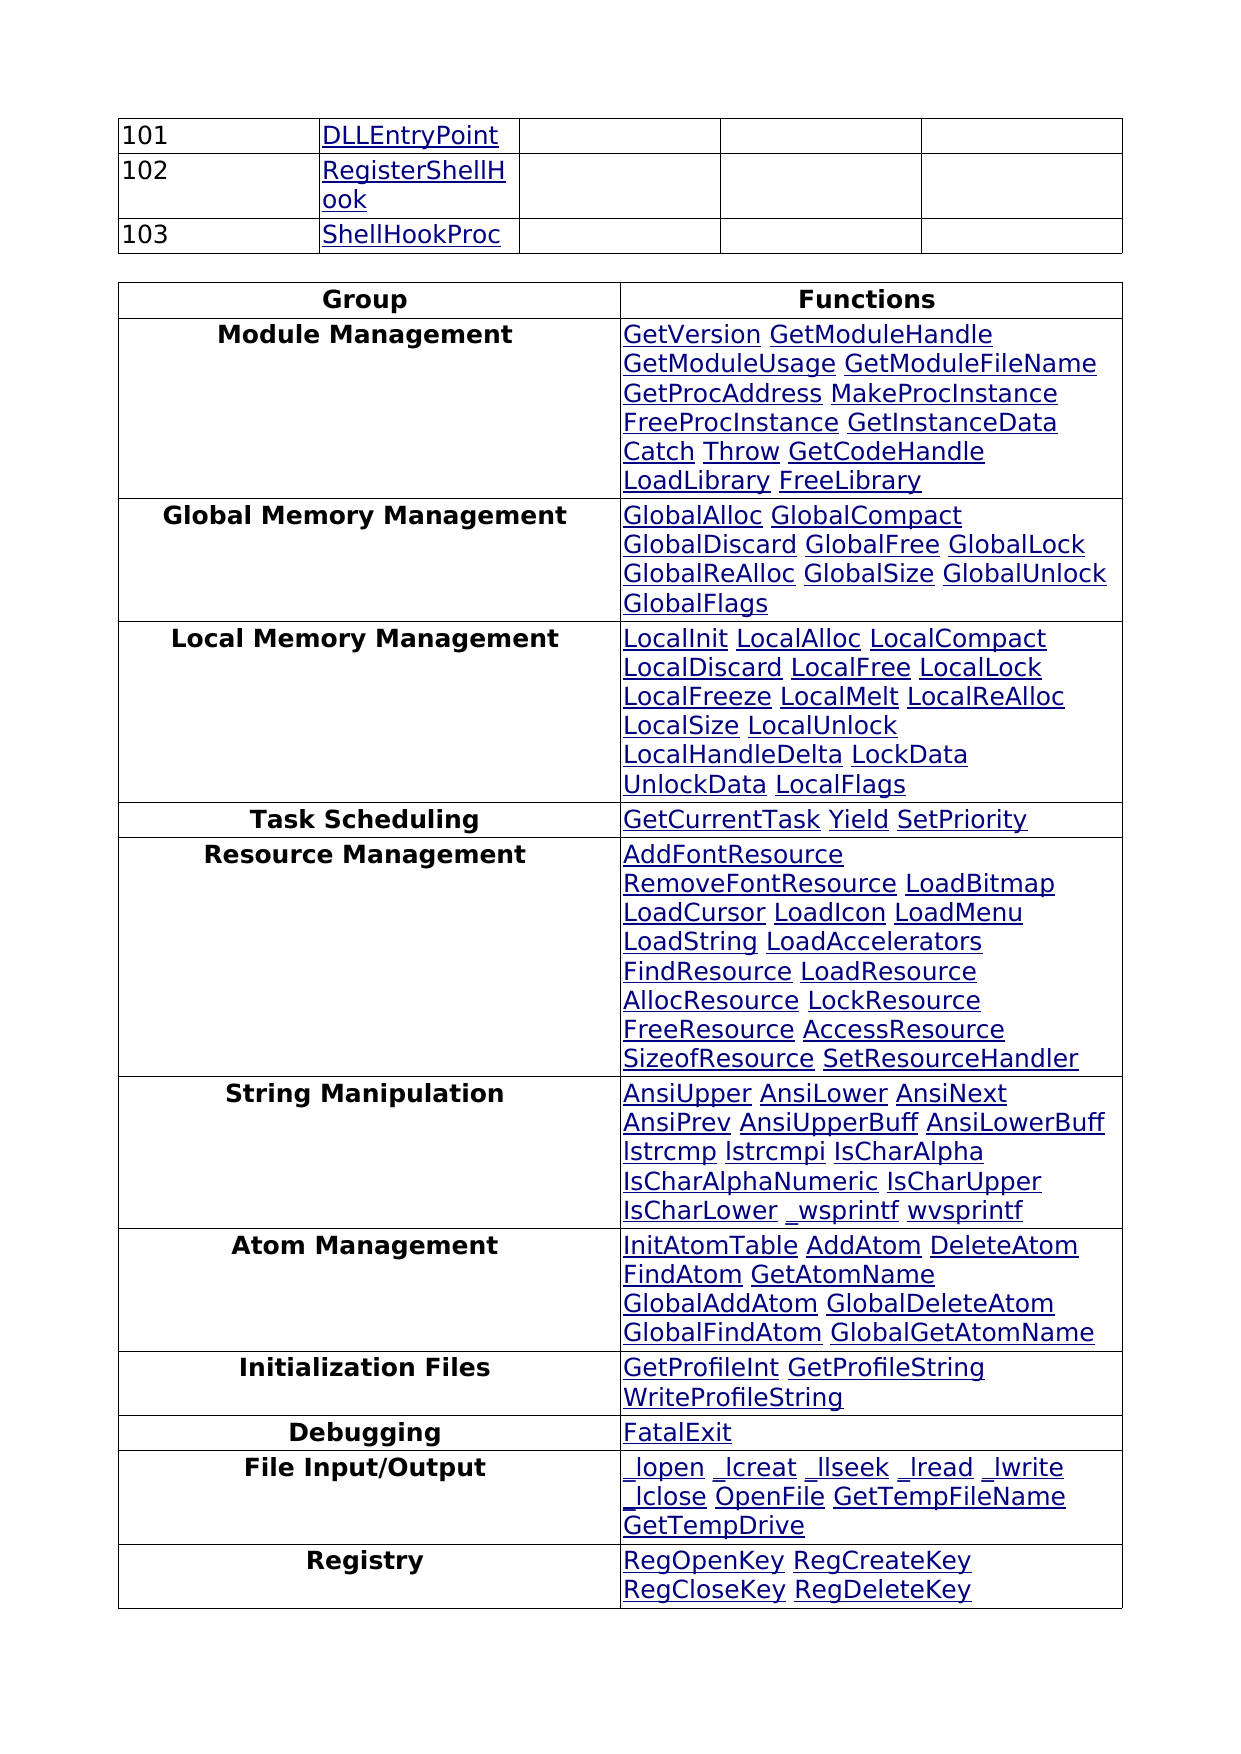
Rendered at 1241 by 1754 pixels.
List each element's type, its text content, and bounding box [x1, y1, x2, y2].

table_cell AnsiUpper AnsiLower AnsiNext AnsiPrev AnsiUpperBuff AnsiLowerBuff lstrcmp lstrcmpi IsCharAlpha IsCharAlphaNumeric IsCharUpper IsCharLower _wsprintf wvsprintf [621, 1077, 1122, 1228]
table_cell Local Memory Management [119, 622, 620, 802]
table_cell Resource Management [119, 838, 620, 1076]
table_cell 101 [119, 119, 319, 153]
table_cell FatalExit [621, 1416, 1122, 1450]
table_cell DLLEntryPoint [320, 119, 519, 153]
table_cell GlobalAlloc GlobalCompact GlobalDiscard GlobalFree GlobalLock GlobalReAlloc GlobalSize GlobalUnlock GlobalFlags [621, 499, 1122, 621]
table_cell Atom Management [119, 1229, 620, 1351]
table_cell 102 [119, 154, 319, 217]
table_cell [520, 119, 720, 153]
table_cell Initialization Files [119, 1352, 620, 1415]
table_header Functions [621, 283, 1122, 317]
table_cell RegisterShellHook [320, 154, 519, 217]
table_cell [922, 154, 1122, 217]
table_cell GetCurrentTask Yield SetPriority [621, 803, 1122, 837]
table_cell String Manipulation [119, 1077, 620, 1228]
table_cell _lopen _lcreat _llseek _lread _lwrite _lclose OpenFile GetTempFileName GetTempDrive [621, 1451, 1122, 1543]
table_cell [721, 154, 921, 217]
table_cell RegOpenKey RegCreateKey RegCloseKey RegDeleteKey [621, 1545, 1122, 1608]
table_cell [520, 219, 720, 253]
table_cell ShellHookProc [320, 219, 519, 253]
table_cell Debugging [119, 1416, 620, 1450]
table_cell Task Scheduling [119, 803, 620, 837]
table_cell [721, 219, 921, 253]
table_cell AddFontResource RemoveFontResource LoadBitmap LoadCursor LoadIcon LoadMenu LoadString LoadAccelerators FindResource LoadResource AllocResource LockResource FreeResource AccessResource SizeofResource SetResourceHandler [621, 838, 1122, 1076]
table_header Group [119, 283, 620, 317]
table_cell LocalInit LocalAlloc LocalCompact LocalDiscard LocalFree LocalLock LocalFreeze LocalMelt LocalReAlloc LocalSize LocalUnlock LocalHandleDelta LockData UnlockData LocalFlags [621, 622, 1122, 802]
table_cell Global Memory Management [119, 499, 620, 621]
table_cell File Input/Output [119, 1451, 620, 1543]
table_cell [922, 219, 1122, 253]
table_cell [520, 154, 720, 217]
table_cell Registry [119, 1545, 620, 1608]
table_cell [721, 119, 921, 153]
table_cell 103 [119, 219, 319, 253]
table_cell InitAtomTable AddAtom DeleteAtom FindAtom GetAtomName GlobalAddAtom GlobalDeleteAtom GlobalFindAtom GlobalGetAtomName [621, 1229, 1122, 1351]
table_cell GetVersion GetModuleHandle GetModuleUsage GetModuleFileName GetProcAddress MakeProcInstance FreeProcInstance GetInstanceData Catch Throw GetCodeHandle LoadLibrary FreeLibrary [621, 319, 1122, 498]
table_cell [922, 119, 1122, 153]
table_cell GetProfileInt GetProfileString WriteProfileString [621, 1352, 1122, 1415]
table_cell Module Management [119, 319, 620, 498]
